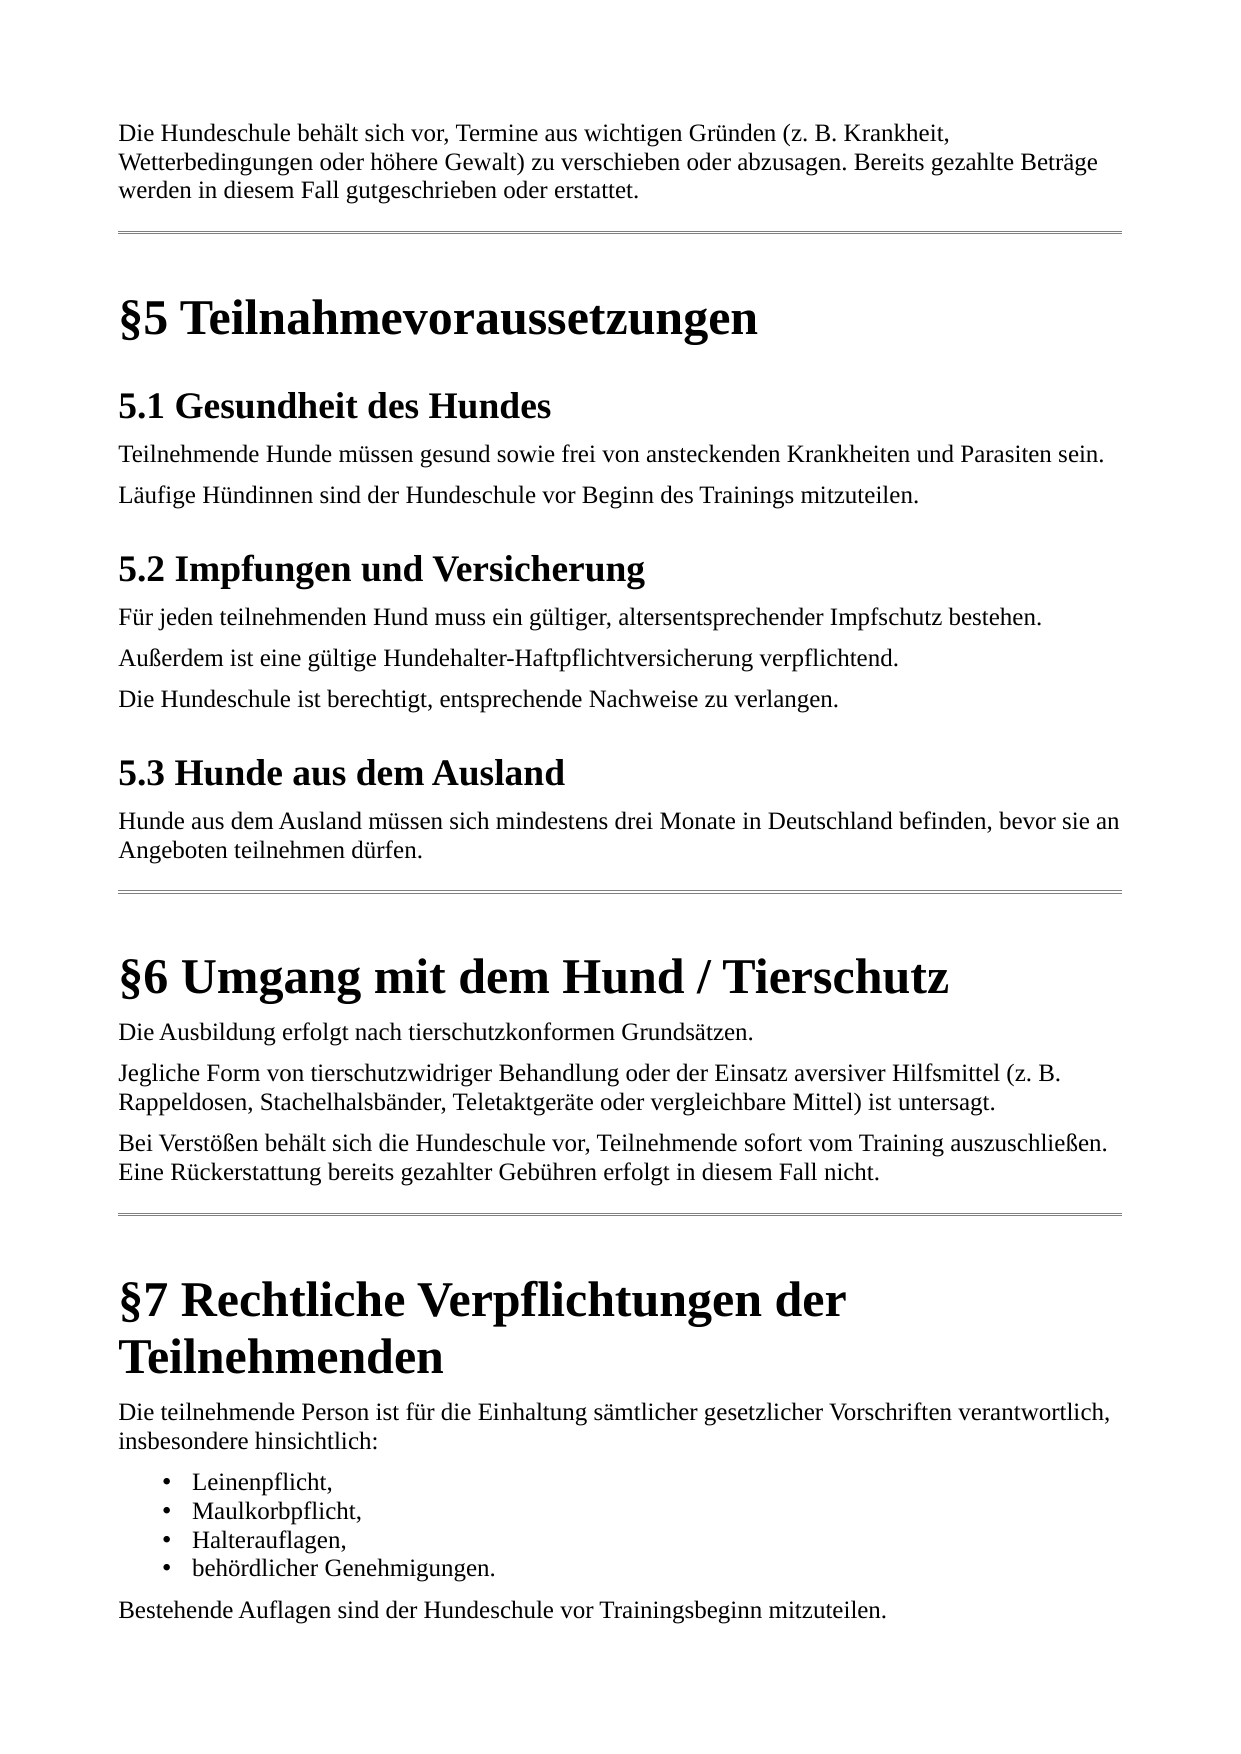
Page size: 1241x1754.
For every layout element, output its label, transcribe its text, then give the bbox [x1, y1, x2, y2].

text Bei Verstößen behält sich die Hundeschule vor, Teilnehmende sofort vom Training auszuschließen. Eine Rückerstattung bereits gezahlter Gebühren erfolgt in diesem Fall nicht. [118, 1128, 1122, 1186]
text Jegliche Form von tierschutzwidriger Behandlung oder der Einsatz aversiver Hilfsmittel (z. B. Rappeldosen, Stachelhalsbänder, Teletaktgeräte oder vergleichbare Mittel) ist untersagt. [118, 1058, 1122, 1116]
list Maulkorbpflicht, [162, 1496, 1122, 1525]
subtitle §7 Rechtliche Verpflichtungen der Teilnehmenden [118, 1270, 1122, 1385]
subtitle §5 Teilnahmevoraussetzungen [118, 288, 1122, 346]
subtitle 5.1 Gesundheit des Hundes [118, 383, 1122, 426]
subtitle 5.3 Hunde aus dem Ausland [118, 751, 1122, 794]
text Hunde aus dem Ausland müssen sich mindestens drei Monate in Deutschland befinden, bevor sie an Angeboten teilnehmen dürfen. [118, 806, 1122, 864]
list Leinenpflicht, [162, 1467, 1122, 1496]
text Die teilnehmende Person ist für die Einhaltung sämtlicher gesetzlicher Vorschriften verantwortlich, insbesondere hinsichtlich: [118, 1397, 1122, 1455]
text Teilnehmende Hunde müssen gesund sowie frei von ansteckenden Krankheiten und Parasiten sein. [118, 439, 1122, 467]
list behördlicher Genehmigungen. [162, 1553, 1122, 1582]
text Außerdem ist eine gültige Hundehalter-Haftpflichtversicherung verpflichtend. [118, 643, 1122, 672]
text Die Hundeschule behält sich vor, Termine aus wichtigen Gründen (z. B. Krankheit, Wetterbedingungen oder höhere Gewalt) zu verschieben oder abzusagen. Bereits gezahlte Beträge werden in diesem Fall gutgeschrieben oder erstattet. [118, 118, 1122, 204]
text Die Hundeschule ist berechtigt, entsprechende Nachweise zu verlangen. [118, 684, 1122, 713]
text Bestehende Auflagen sind der Hundeschule vor Trainingsbeginn mitzuteilen. [118, 1595, 1122, 1623]
text Für jeden teilnehmenden Hund muss ein gültiger, altersentsprechender Impfschutz bestehen. [118, 602, 1122, 631]
text Die Ausbildung erfolgt nach tierschutzkonformen Grundsätzen. [118, 1017, 1122, 1046]
list Halterauflagen, [162, 1525, 1122, 1553]
subtitle §6 Umgang mit dem Hund / Tierschutz [118, 947, 1122, 1005]
subtitle 5.2 Impfungen und Versicherung [118, 546, 1122, 589]
text Läufige Hündinnen sind der Hundeschule vor Beginn des Trainings mitzuteilen. [118, 480, 1122, 509]
